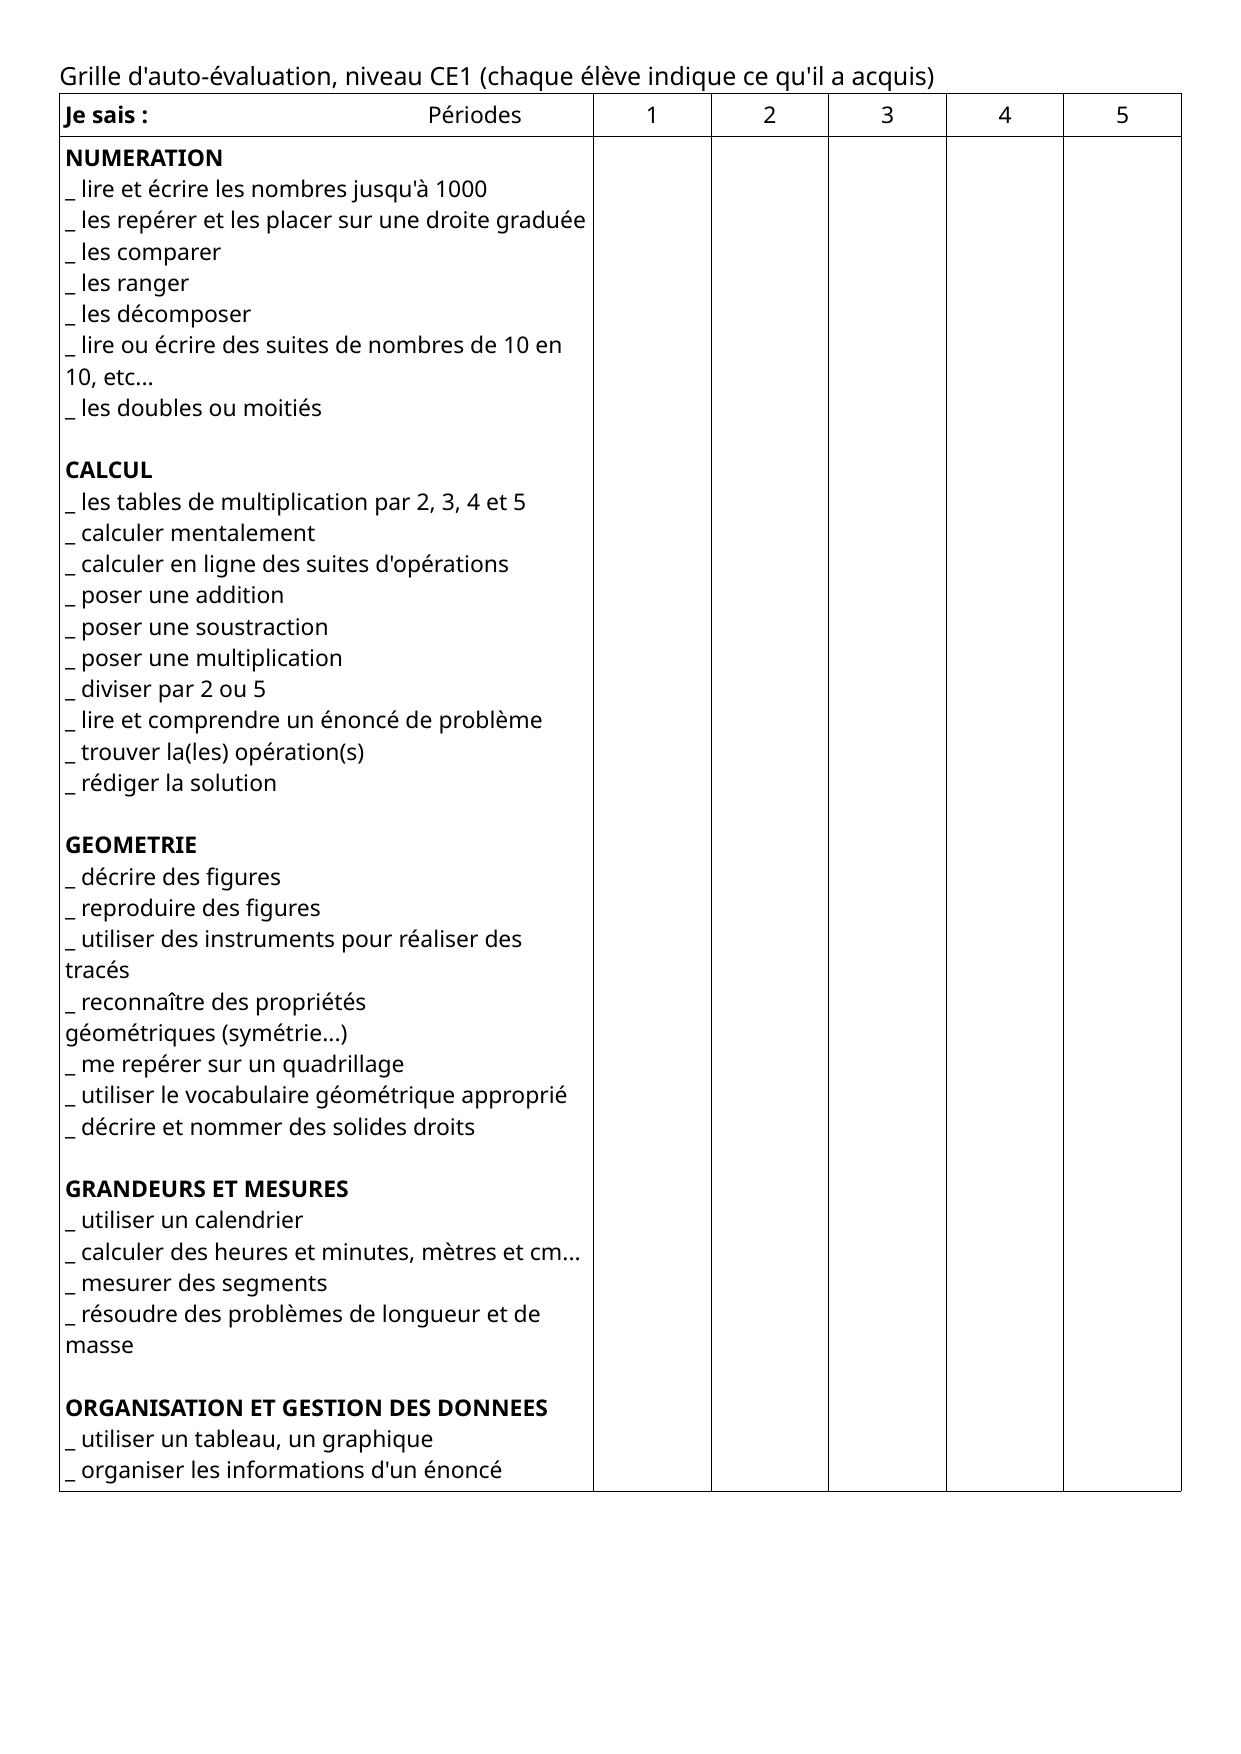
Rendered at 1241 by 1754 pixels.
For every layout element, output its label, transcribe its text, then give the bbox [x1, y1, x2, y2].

table_cell [829, 137, 946, 1491]
table_header 5 [1064, 94, 1181, 136]
table_header 2 [712, 94, 828, 136]
table_header 4 [947, 94, 1063, 136]
table_cell [947, 137, 1063, 1491]
table_cell NUMERATION _ lire et écrire les nombres jusqu'à 1000 _ les repérer et les placer sur une droite graduée _ les comparer _ les ranger _ les décomposer _ lire ou écrire des suites de nombres de 10 en 10, etc... _ les doubles ou moitiés CALCUL _ les tables de multiplication par 2, 3, 4 et 5 _ calculer mentalement _ calculer en ligne des suites d'opérations _ poser une addition _ poser une soustraction _ poser une multiplication _ diviser par 2 ou 5 _ lire et comprendre un énoncé de problème _ trouver la(les) opération(s) _ rédiger la solution GEOMETRIE _ décrire des figures _ reproduire des figures _ utiliser des instruments pour réaliser des tracés _ reconnaître des propriétés géométriques (symétrie...) _ me repérer sur un quadrillage _ utiliser le vocabulaire géométrique approprié _ décrire et nommer des solides droits GRANDEURS ET MESURES _ utiliser un calendrier _ calculer des heures et minutes, mètres et cm... _ mesurer des segments _ résoudre des problèmes de longueur et de masse ORGANISATION ET GESTION DES DONNEES _ utiliser un tableau, un graphique _ organiser les informations d'un énoncé [60, 137, 593, 1491]
table_header 3 [829, 94, 946, 136]
table_cell [712, 137, 828, 1491]
table_header 1 [594, 94, 711, 136]
table_header Je sais : Périodes [60, 94, 593, 136]
table_cell [594, 137, 711, 1491]
table_cell [1064, 137, 1181, 1491]
text Grille d'auto-évaluation, niveau CE1 (chaque élève indique ce qu'il a acquis) [59, 59, 1181, 93]
